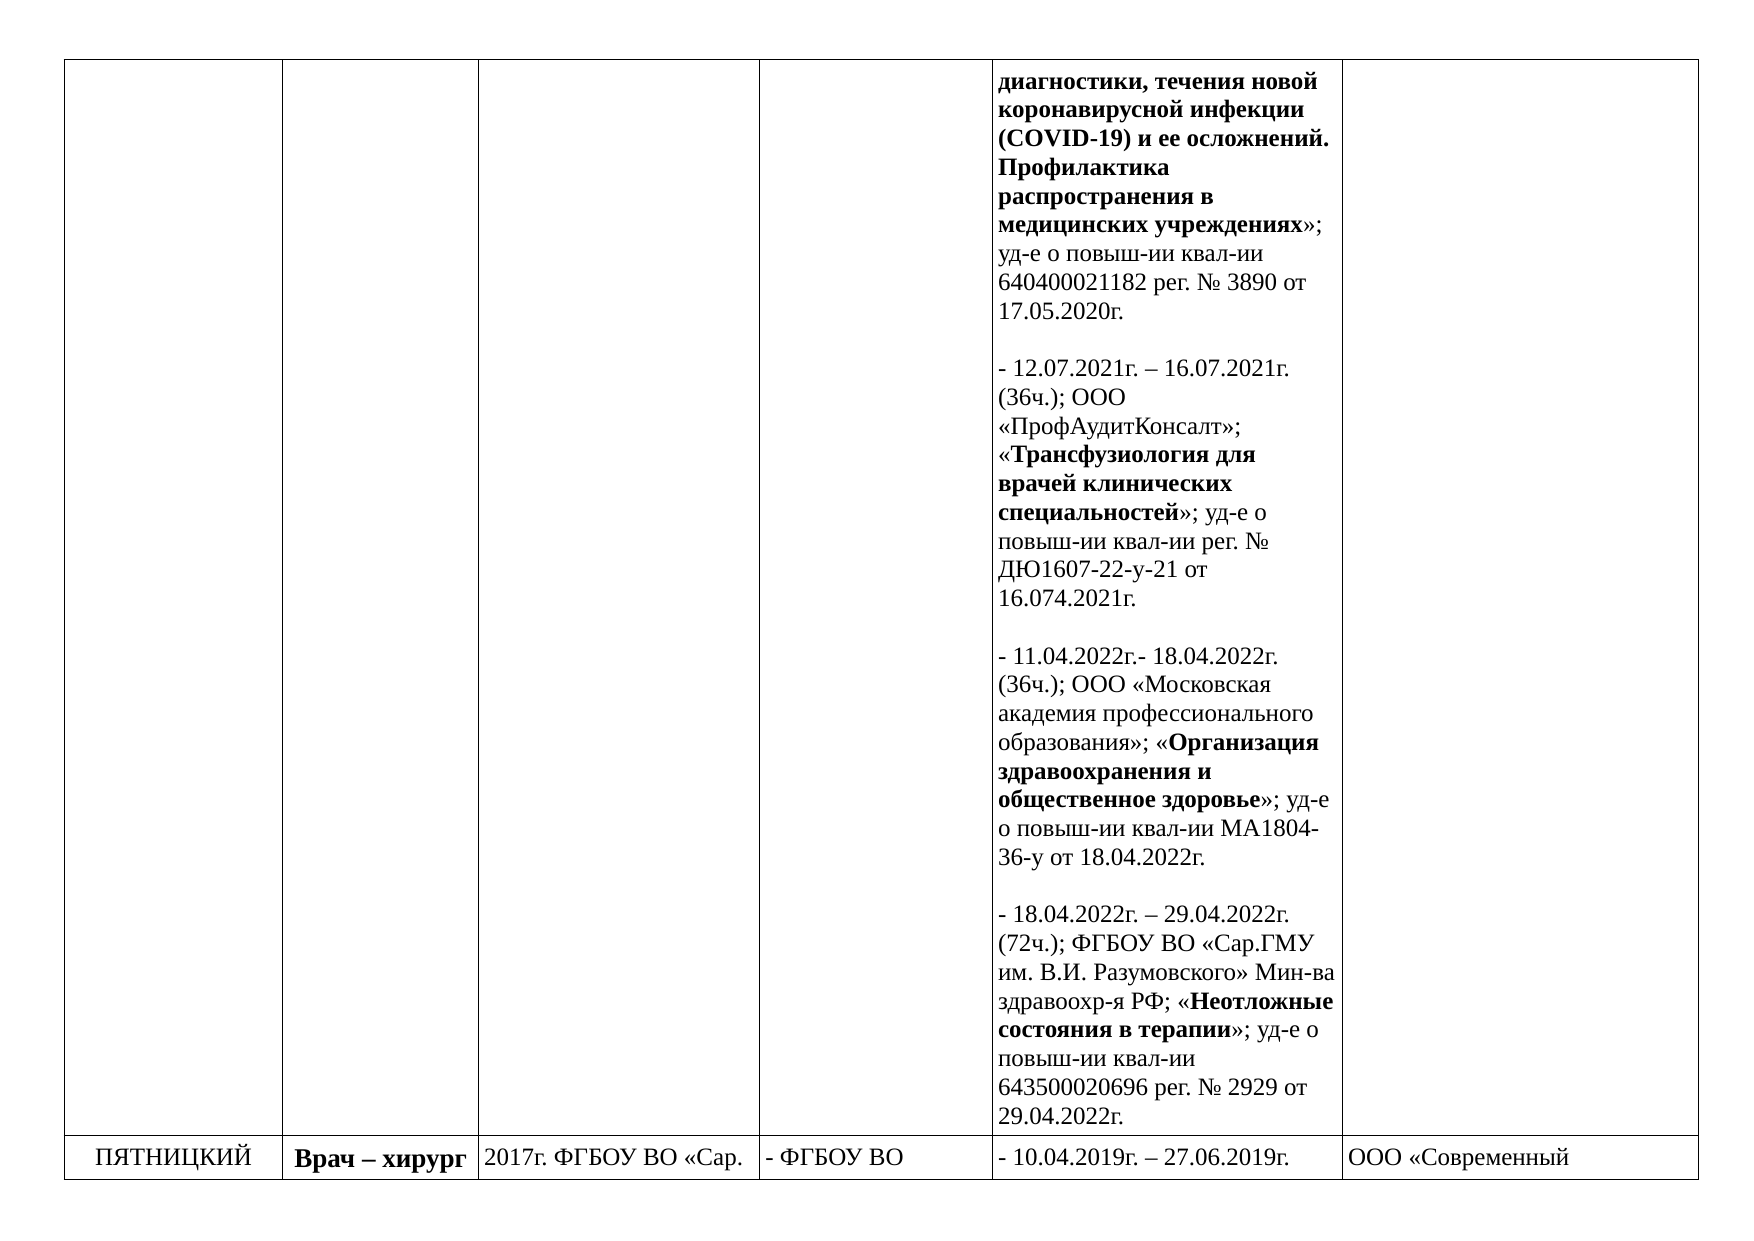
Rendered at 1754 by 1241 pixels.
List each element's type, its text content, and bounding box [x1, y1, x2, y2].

table_cell 2017г. ФГБОУ ВО «Сар. [479, 1136, 759, 1179]
table_cell - 10.04.2019г. – 27.06.2019г. [993, 1136, 1342, 1179]
table_cell ПЯТНИЦКИЙ [65, 1136, 282, 1179]
table_cell - ФГБОУ ВО [760, 1136, 992, 1179]
table_cell [479, 60, 759, 1135]
table_cell диагностики, течения новой коронавирусной инфекции (COVID-19) и ее осложнений. Профилактика распространения в медицинских учреждениях»; уд-е о повыш-ии квал-ии 640400021182 рег. № 3890 от 17.05.2020г. - 12.07.2021г. – 16.07.2021г. (36ч.); ООО «ПрофАудитКонсалт»; «Трансфузиология для врачей клинических специальностей»; уд-е о повыш-ии квал-ии рег. № ДЮ1607-22-у-21 от 16.074.2021г. - 11.04.2022г.- 18.04.2022г. (36ч.); ООО «Московская академия профессионального образования»; «Организация здравоохранения и общественное здоровье»; уд-е о повыш-ии квал-ии МА1804-36-у от 18.04.2022г. - 18.04.2022г. – 29.04.2022г. (72ч.); ФГБОУ ВО «Сар.ГМУ им. В.И. Разумовского» Мин-ва здравоохр-я РФ; «Неотложные состояния в терапии»; уд-е о повыш-ии квал-ии 643500020696 рег. № 2929 от 29.04.2022г. [993, 60, 1342, 1135]
table_cell Врач – хирург [283, 1136, 478, 1179]
table_cell [65, 60, 282, 1135]
table_cell [760, 60, 992, 1135]
table_cell ООО «Современный [1343, 1136, 1698, 1179]
table_cell [1343, 60, 1698, 1135]
table_cell [283, 60, 478, 1135]
